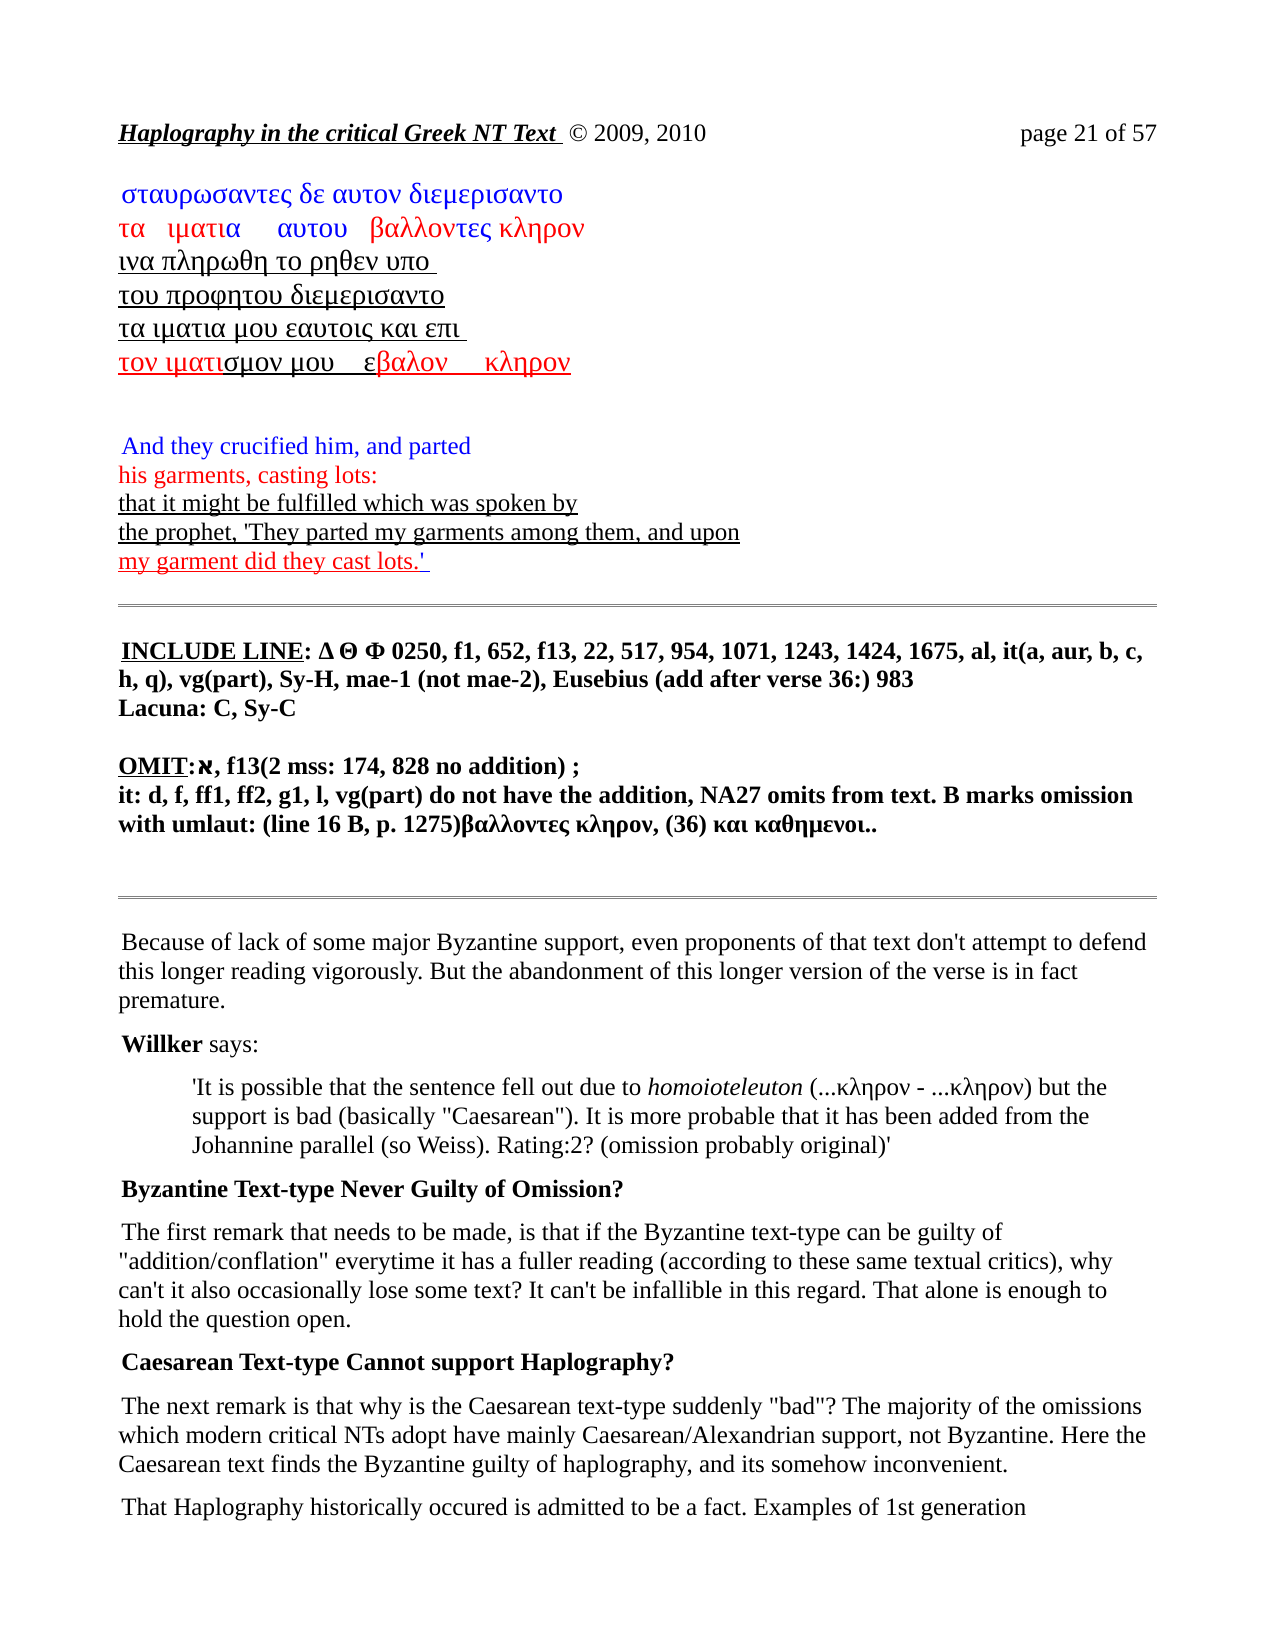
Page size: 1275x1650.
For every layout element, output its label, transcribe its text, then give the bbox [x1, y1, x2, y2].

text σταυρωσαντες δε αυτον διεμερισαντο τα ιματια αυτου βαλλοντες κληρον ινα πληρωθη το ρηθεν υπο του προφητου διεμερισαντο τα ιματια μου εαυτοις και επι τον ιματισμον μου εβαλον κληρον [118, 176, 1157, 416]
text INCLUDE LINE: Δ Θ Φ 0250, f1, 652, f13, 22, 517, 954, 1071, 1243, 1424, 1675, al, it(a, aur, b, c, h, q), vg(part), Sy-H, mae-1 (not mae-2), Eusebius (add after verse 36:) 983 Lacuna: C, Sy-C OMIT:א, f13(2 mss: 174, 828 no addition) ; it: d, f, ff1, ff2, g1, l, vg(part) do not have the addition, NA27 omits from text. B marks omission with umlaut: (line 16 B, p. 1275)βαλλοντες κληρον, (36) και καθημενοι.. [118, 636, 1157, 838]
text Willker says: [118, 1029, 1157, 1057]
text Because of lack of some major Byzantine support, even proponents of that text don't attempt to defend this longer reading vigorously. But the abandonment of this longer version of the verse is in fact premature. [118, 927, 1157, 1014]
text And they crucified him, and parted his garments, casting lots: that it might be fulfilled which was spoken by the prophet, 'They parted my garments among them, and upon my garment did they cast lots.' [118, 431, 1157, 575]
text That Haplography historically occured is admitted to be a fact. Examples of 1st generation [118, 1492, 1157, 1521]
text The next remark is that why is the Caesarean text-type suddenly "bad"? The majority of the omissions which modern critical NTs adopt have mainly Caesarean/Alexandrian support, not Byzantine. Here the Caesarean text finds the Byzantine guilty of haplography, and its somehow inconvenient. [118, 1391, 1157, 1477]
text Byzantine Text-type Never Guilty of Omission? [118, 1174, 1157, 1202]
text The first remark that needs to be made, is that if the Byzantine text-type can be guilty of "addition/conflation" everytime it has a fuller reading (according to these same textual critics), why can't it also occasionally lose some text? It can't be infallible in this regard. That alone is enough to hold the question open. [118, 1217, 1157, 1332]
list 'It is possible that the sentence fell out due to homoioteleuton (...κληρον - ...κληρον) but the support is bad (basically "Caesarean"). It is more probable that it has been added from the Johannine parallel (so Weiss). Rating:2? (omission probably original)' [162, 1072, 1157, 1159]
text Caesarean Text-type Cannot support Haplography? [118, 1347, 1157, 1376]
